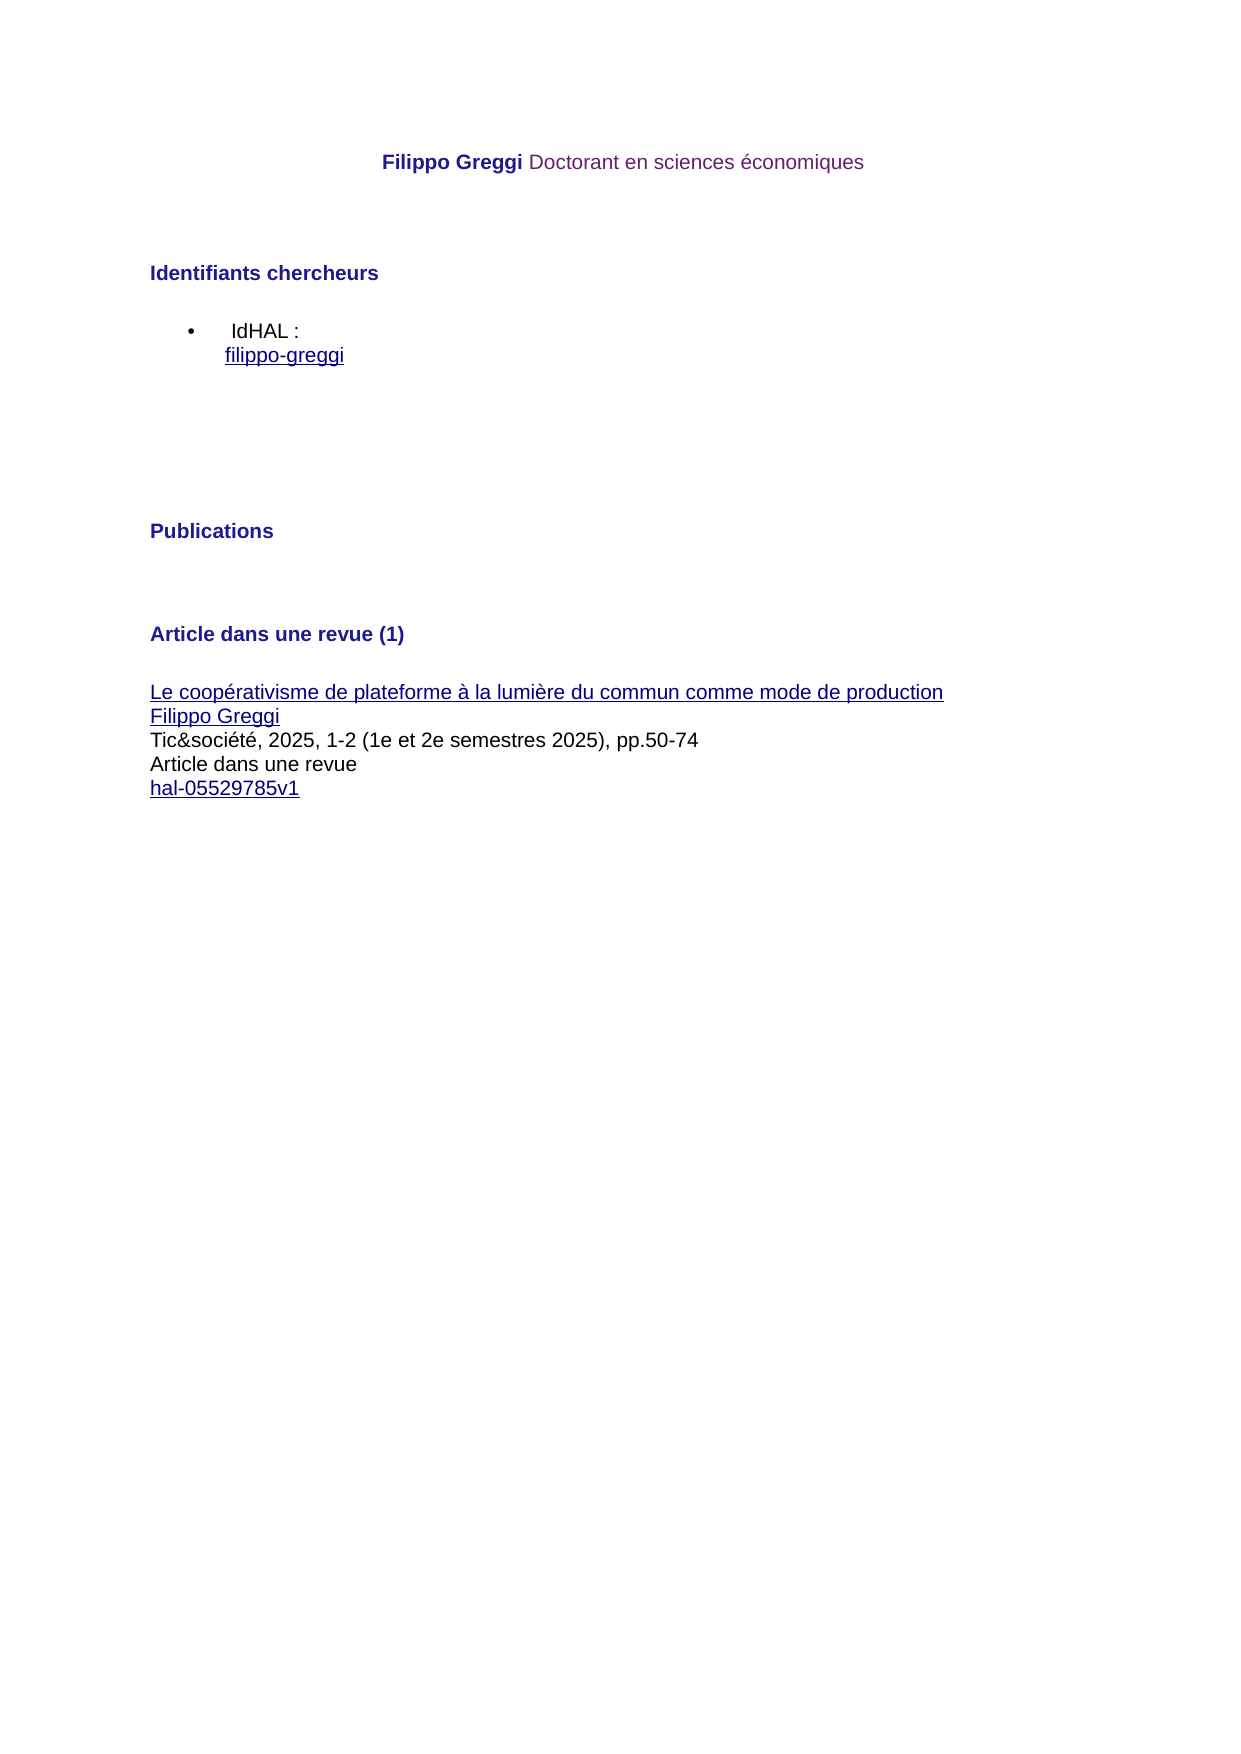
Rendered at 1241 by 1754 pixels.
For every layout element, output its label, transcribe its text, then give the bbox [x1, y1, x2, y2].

list IdHAL : [187, 319, 1090, 343]
table_header Le coopérativisme de plateforme à la lumière du commun comme mode de production Filippo Greggi Tic&société, 2025, 1-2 (1e et 2e semestres 2025), pp.50-74 Article dans une revue hal-05529785v1 [150, 680, 1090, 800]
subtitle Publications [150, 519, 1090, 543]
subtitle Identifiants chercheurs [150, 260, 1090, 284]
subtitle Article dans une revue (1) [150, 622, 1090, 646]
list filippo-greggi [187, 343, 1090, 367]
subtitle Filippo Greggi Doctorant en sciences économiques [150, 150, 1090, 174]
